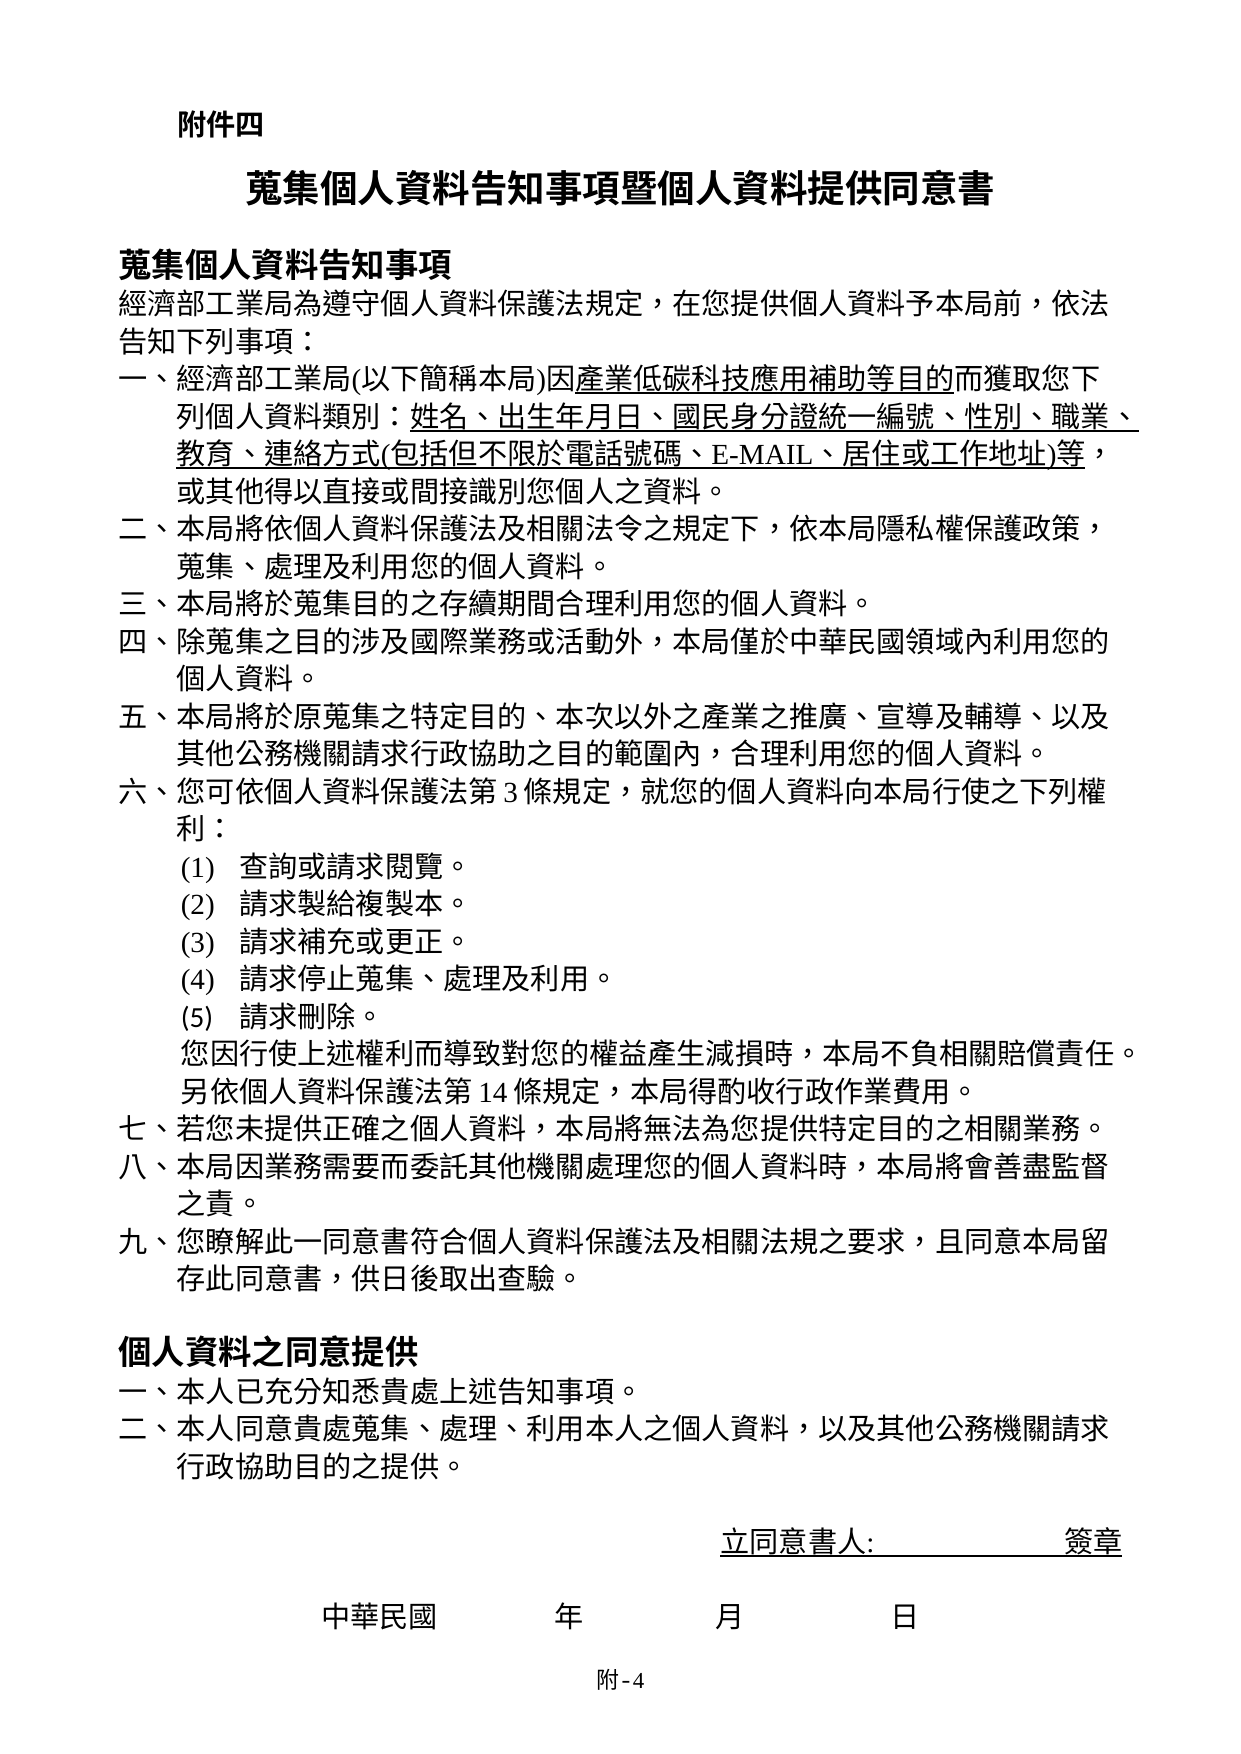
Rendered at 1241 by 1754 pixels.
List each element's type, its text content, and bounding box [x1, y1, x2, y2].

list 請求補充或更正。 [181, 922, 1122, 960]
list 請求製給複製本。 [181, 885, 1122, 922]
text 二、本局將依個人資料保護法及相關法令之規定下，依本局隱私權保護政策，蒐集、處理及利用您的個人資料。 [118, 510, 1122, 585]
text 您因行使上述權利而導致對您的權益產生減損時，本局不負相關賠償責任。另依個人資料保護法第14條規定，本局得酌收行政作業費用。 [181, 1035, 1122, 1110]
text 立同意書人: 簽章 [118, 1522, 1122, 1560]
text 九、您瞭解此一同意書符合個人資料保護法及相關法規之要求，且同意本局留存此同意書，供日後取出查驗。 [118, 1222, 1122, 1297]
text 一、經濟部工業局(以下簡稱本局)因產業低碳科技應用補助等目的而獲取您下列個人資料類別：姓名、出生年月日、國民身分證統一編號、性別、職業、教育、連絡方式(包括但不限於電話號碼、E-MAIL、居住或工作地址)等，或其他得以直接或間接識別您個人之資料。 [118, 360, 1122, 510]
text 四、除蒐集之目的涉及國際業務或活動外，本局僅於中華民國領域內利用您的個人資料。 [118, 622, 1122, 697]
text 五、本局將於原蒐集之特定目的、本次以外之產業之推廣、宣導及輔導、以及其他公務機關請求行政協助之目的範圍內，合理利用您的個人資料。 [118, 697, 1122, 772]
text 蒐集個人資料告知事項暨個人資料提供同意書 [118, 172, 1122, 210]
list 請求刪除。 [181, 997, 1122, 1035]
list 請求停止蒐集、處理及利用。 [181, 960, 1122, 997]
text 七、若您未提供正確之個人資料，本局將無法為您提供特定目的之相關業務。 [118, 1110, 1122, 1147]
text 八、本局因業務需要而委託其他機關處理您的個人資料時，本局將會善盡監督之責。 [118, 1147, 1122, 1222]
subtitle 附件四 [177, 101, 1122, 143]
text 個人資料之同意提供 [118, 1335, 1122, 1372]
text 一、本人已充分知悉貴處上述告知事項。 [118, 1372, 1122, 1410]
list 查詢或請求閱覽。 [181, 847, 1122, 885]
text 三、本局將於蒐集目的之存續期間合理利用您的個人資料。 [118, 585, 1122, 622]
text 經濟部工業局為遵守個人資料保護法規定，在您提供個人資料予本局前，依法告知下列事項： [118, 285, 1122, 360]
text 蒐集個人資料告知事項 [118, 247, 1122, 285]
text 中華民國 年 月 日 [118, 1597, 1122, 1635]
text 二、本人同意貴處蒐集、處理、利用本人之個人資料，以及其他公務機關請求行政協助目的之提供。 [118, 1410, 1122, 1485]
text 六、您可依個人資料保護法第3條規定，就您的個人資料向本局行使之下列權利： [118, 772, 1122, 847]
